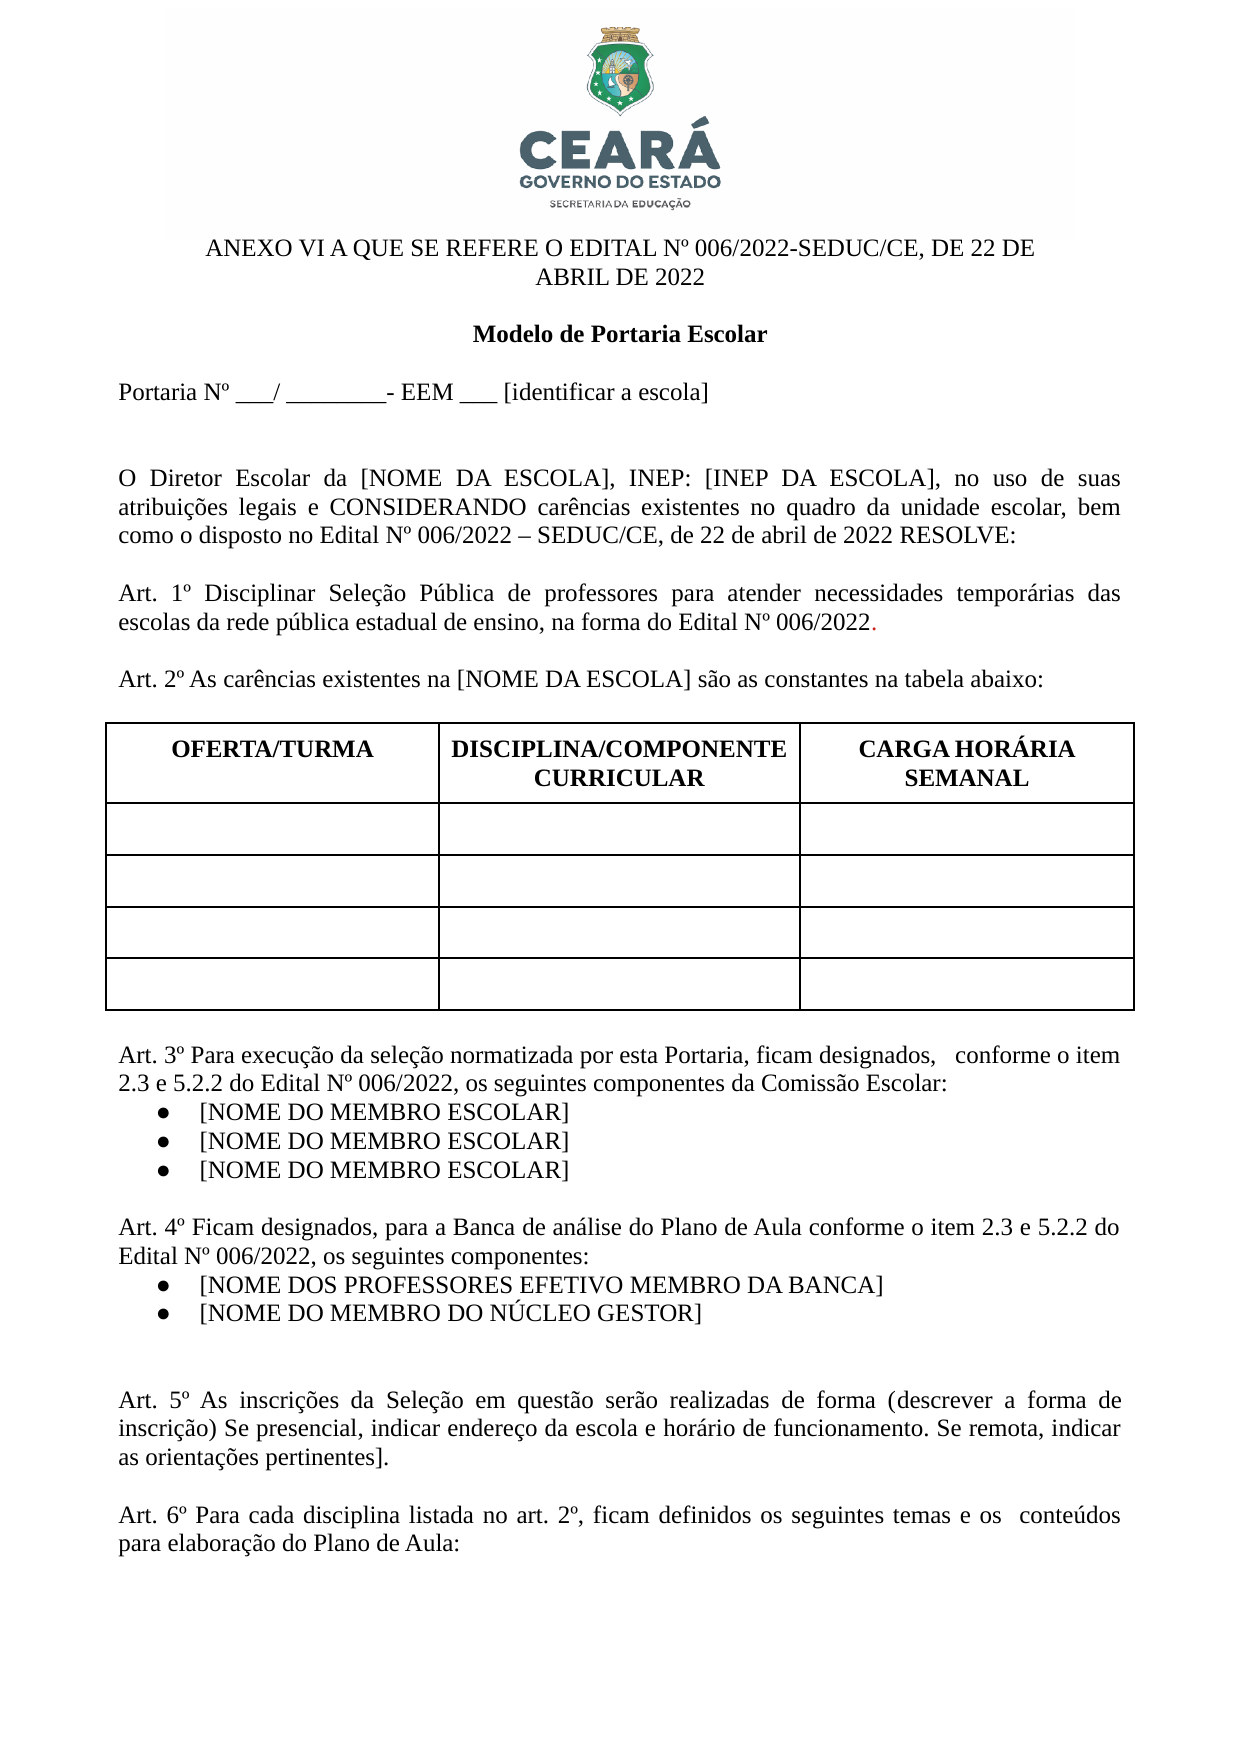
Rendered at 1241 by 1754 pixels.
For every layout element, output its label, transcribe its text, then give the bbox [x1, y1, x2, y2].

table_cell [107, 804, 438, 854]
table_cell [801, 908, 1133, 957]
table_cell [801, 959, 1133, 1009]
table_cell [107, 856, 438, 906]
text Art. 5º As inscrições da Seleção em questão serão realizadas de forma (descrever a forma de inscrição) Se presencial, indicar endereço da escola e horário de funcionamento. Se remota, indicar as orientações pertinentes]. [118, 1385, 1122, 1471]
text ABRIL DE 2022 [118, 262, 1122, 291]
text Art. 2º As carências existentes na [NOME DA ESCOLA] são as constantes na tabela abaixo: [118, 664, 1122, 693]
table_header OFERTA/TURMA [107, 724, 438, 802]
table_cell [440, 959, 799, 1009]
text Art. 3º Para execução da seleção normatizada por esta Portaria, ficam designados, conforme o item 2.3 e 5.2.2 do Edital Nº 006/2022, os seguintes componentes da Comissão Escolar: [118, 1040, 1122, 1097]
list [NOME DO MEMBRO ESCOLAR] [156, 1097, 1122, 1126]
picture [164, 7, 1076, 16]
list [NOME DO MEMBRO ESCOLAR] [156, 1126, 1122, 1155]
text Art. 4º Ficam designados, para a Banca de análise do Plano de Aula conforme o item 2.3 e 5.2.2 do Edital Nº 006/2022, os seguintes componentes: [118, 1212, 1122, 1270]
text Modelo de Portaria Escolar [118, 319, 1122, 348]
text ANEXO VI A QUE SE REFERE O EDITAL Nº 006/2022-SEDUC/CE, DE 22 DE [118, 233, 1122, 262]
table_cell [440, 908, 799, 957]
table_cell [801, 856, 1133, 906]
list [NOME DO MEMBRO DO NÚCLEO GESTOR] [156, 1298, 1122, 1327]
table_cell [107, 959, 438, 1009]
table_cell [107, 908, 438, 957]
list [NOME DOS PROFESSORES EFETIVO MEMBRO DA BANCA] [156, 1270, 1122, 1298]
table_cell [801, 804, 1133, 854]
table_header CARGA HORÁRIA SEMANAL [801, 724, 1133, 802]
table_cell [440, 804, 799, 854]
text Art. 6º Para cada disciplina listada no art. 2º, ficam definidos os seguintes temas e os conteúdos para elaboração do Plano de Aula: [118, 1500, 1122, 1557]
list [NOME DO MEMBRO ESCOLAR] [156, 1155, 1122, 1183]
text O Diretor Escolar da [NOME DA ESCOLA], INEP: [INEP DA ESCOLA], no uso de suas atribuições legais e CONSIDERANDO carências existentes no quadro da unidade escolar, bem como o disposto no Edital Nº 006/2022 – SEDUC/CE, de 22 de abril de 2022 RESOLVE: [118, 463, 1122, 549]
text Portaria Nº ___/ ________- EEM ___ [identificar a escola] [118, 377, 1122, 406]
table_header DISCIPLINA/COMPONENTE CURRICULAR [440, 724, 799, 802]
table_cell [440, 856, 799, 906]
text Art. 1º Disciplinar Seleção Pública de professores para atender necessidades temporárias das escolas da rede pública estadual de ensino, na forma do Edital Nº 006/2022. [118, 578, 1122, 636]
